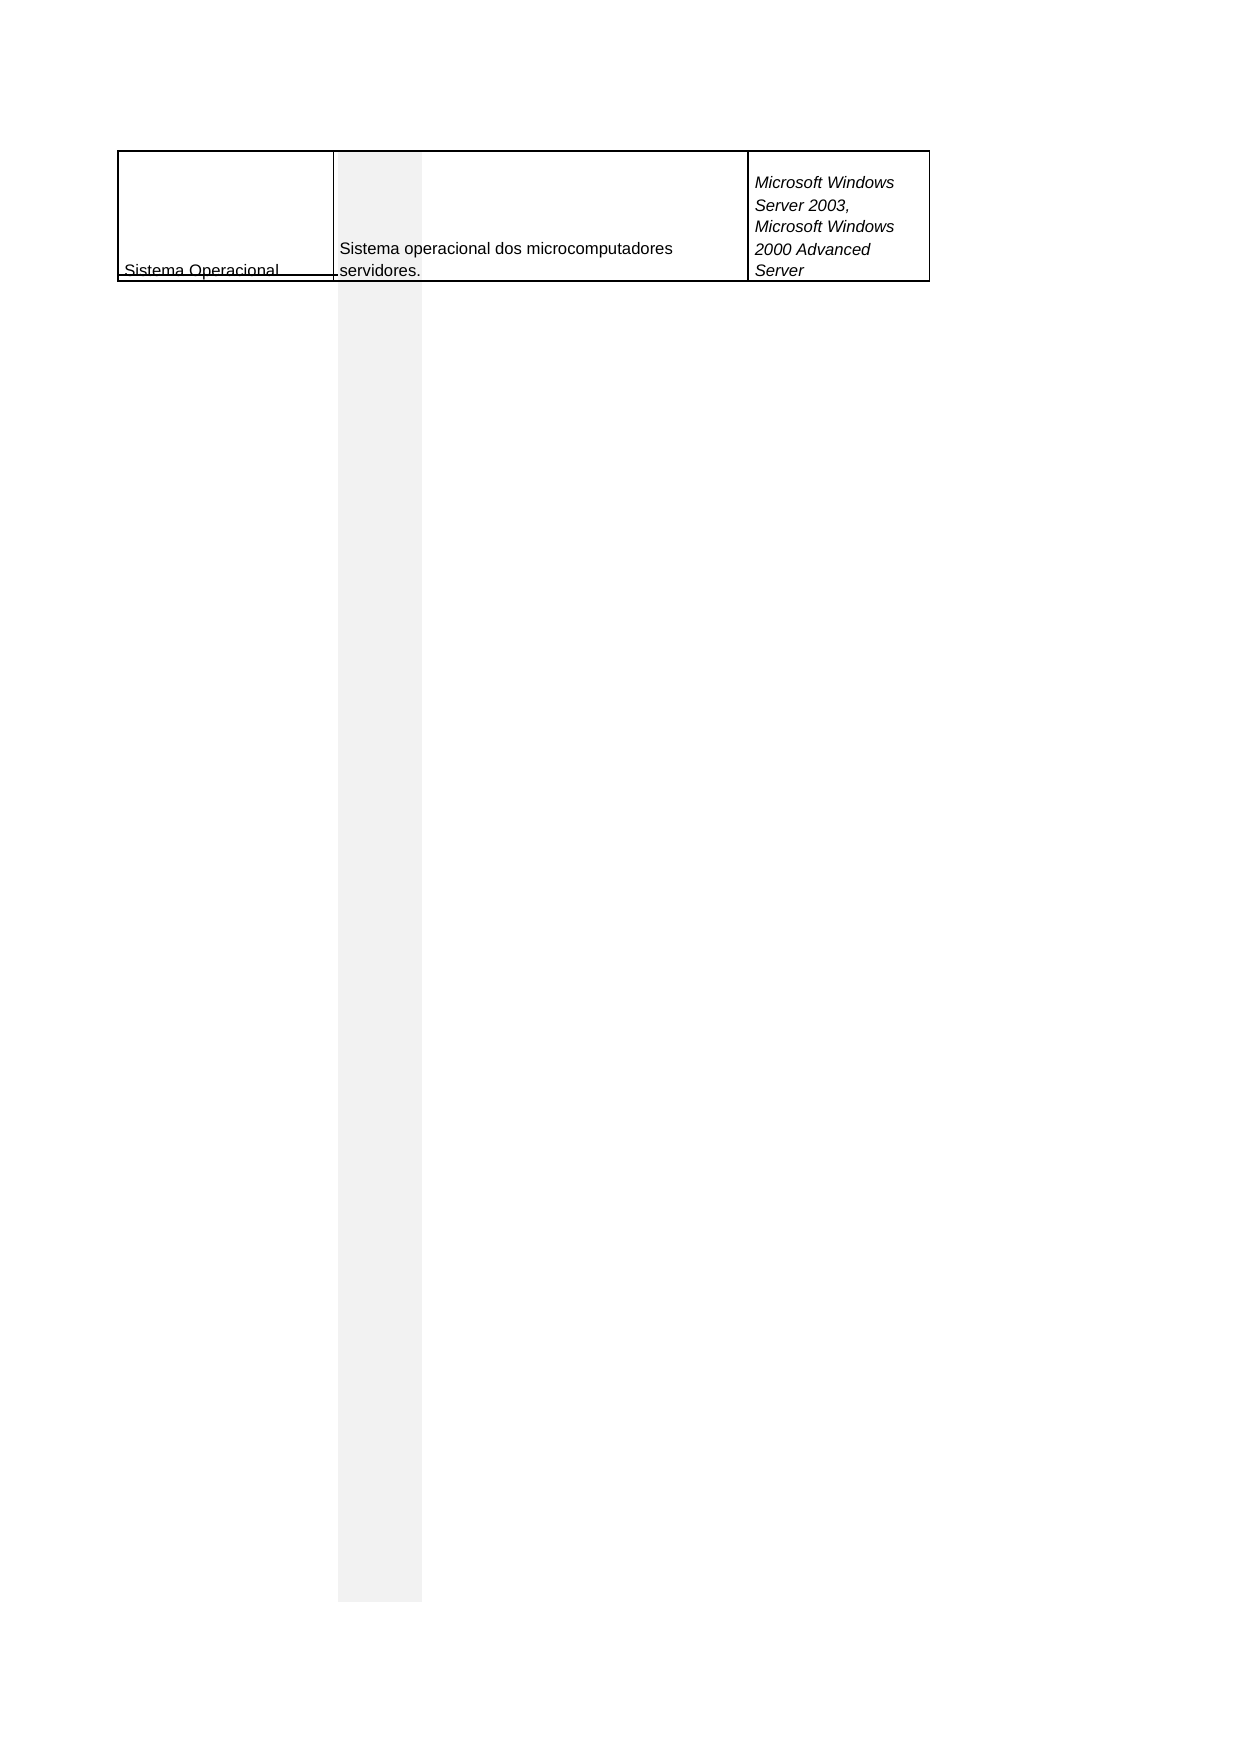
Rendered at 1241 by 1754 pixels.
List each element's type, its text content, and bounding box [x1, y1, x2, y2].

table_cell Sistema Operacional [119, 152, 333, 280]
table_cell Sistema operacional dos microcomputadores servidores. [334, 152, 747, 280]
table_cell Microsoft Windows Server 2003, Microsoft Windows 2000 Advanced Server [749, 152, 929, 280]
